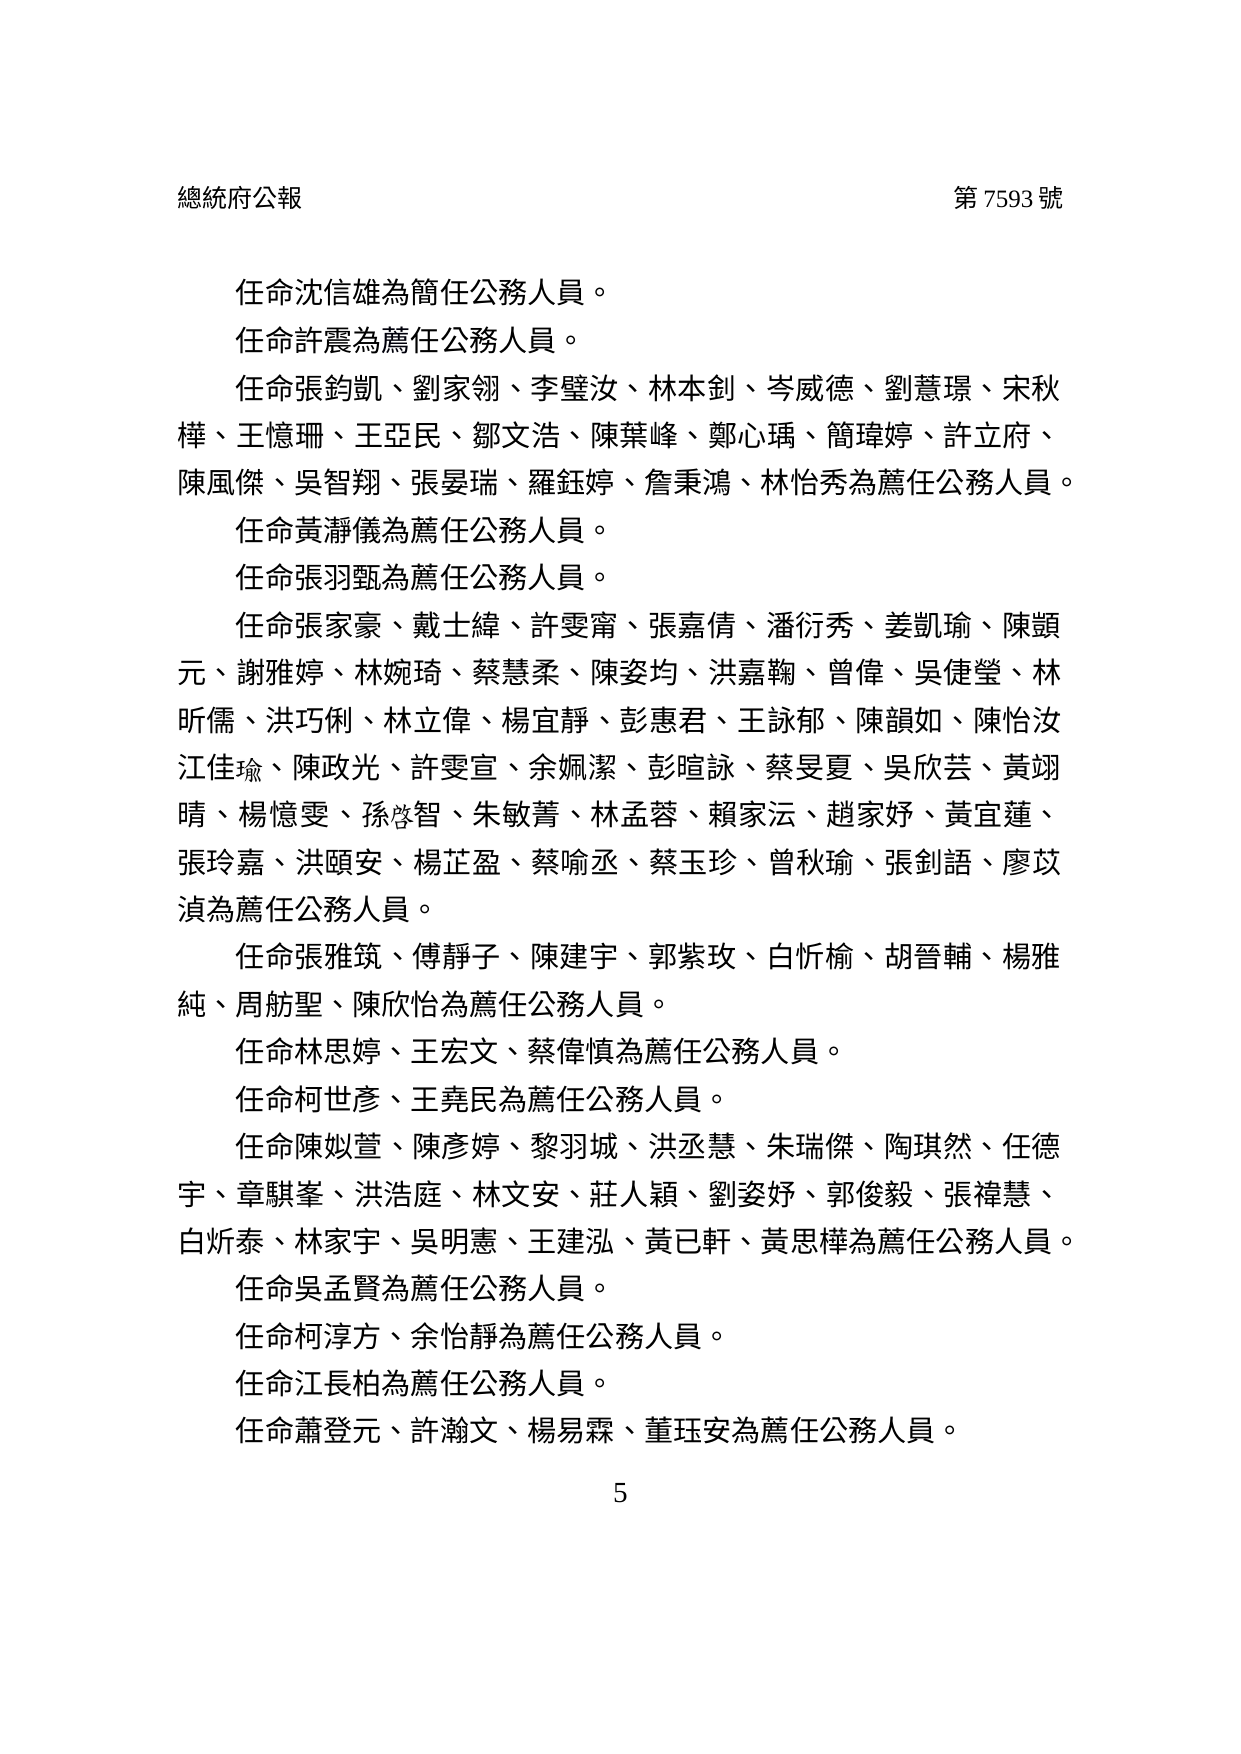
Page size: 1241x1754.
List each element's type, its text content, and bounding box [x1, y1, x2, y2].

text 任命黃瀞儀為薦任公務人員。 [177, 503, 1063, 551]
text 任命許震為薦任公務人員。 [177, 313, 1063, 361]
picture [235, 758, 263, 783]
text 任命柯淳方、余怡靜為薦任公務人員。 [177, 1309, 1063, 1357]
text 任命張羽甄為薦任公務人員。 [177, 551, 1063, 598]
text 任命沈信雄為簡任公務人員。 [177, 266, 1063, 313]
text 任命吳孟賢為薦任公務人員。 [177, 1262, 1063, 1309]
text 任命張家豪、戴士緯、許雯甯、張嘉倩、潘衍秀、姜凱瑜、陳顗元、謝雅婷、林婉琦、蔡慧柔、陳姿均、洪嘉鞠、曾偉、吳倢瑩、林昕儒、洪巧俐、林立偉、楊宜靜、彭惠君、王詠郁、陳韻如、陳怡汝、江佳 、陳政光、許雯宣、余姵潔、彭暄詠、蔡旻夏、吳欣芸、黃翊晴、楊憶雯、孫 智、朱敏菁、林孟蓉、賴家沄、趙家妤、黃宜蓮、張玲嘉、洪頤安、楊芷盈、蔡喻丞、蔡玉珍、曾秋瑜、張釗語、廖苡湞為薦任公務人員。 [177, 598, 1063, 930]
picture [390, 804, 414, 830]
text 任命張雅筑、傅靜子、陳建宇、郭紫玫、白忻榆、胡晉輔、楊雅純、周舫聖、陳欣怡為薦任公務人員。 [177, 930, 1063, 1025]
text 任命張鈞凱、劉家翎、李璧汝、林本釗、岑威德、劉薏璟、宋秋樺、王憶珊、王亞民、鄒文浩、陳葉峰、鄭心瑀、簡瑋婷、許立府、陳風傑、吳智翔、張晏瑞、羅鈺婷、詹秉鴻、林怡秀為薦任公務人員。 [177, 361, 1063, 503]
text 任命林思婷、王宏文、蔡偉慎為薦任公務人員。 [177, 1025, 1063, 1072]
text 任命陳姒萱、陳彥婷、黎羽城、洪丞慧、朱瑞傑、陶琪然、任德宇、章騏峯、洪浩庭、林文安、莊人穎、劉姿妤、郭俊毅、張禕慧、白炘泰、林家宇、吳明憲、王建泓、黃已軒、黃思樺為薦任公務人員。 [177, 1119, 1063, 1262]
text 任命江長柏為薦任公務人員。 [177, 1357, 1063, 1404]
text 任命柯世彥、王堯民為薦任公務人員。 [177, 1072, 1063, 1119]
text 任命蕭登元、許瀚文、楊易霖、董珏安為薦任公務人員。 [177, 1404, 1063, 1451]
